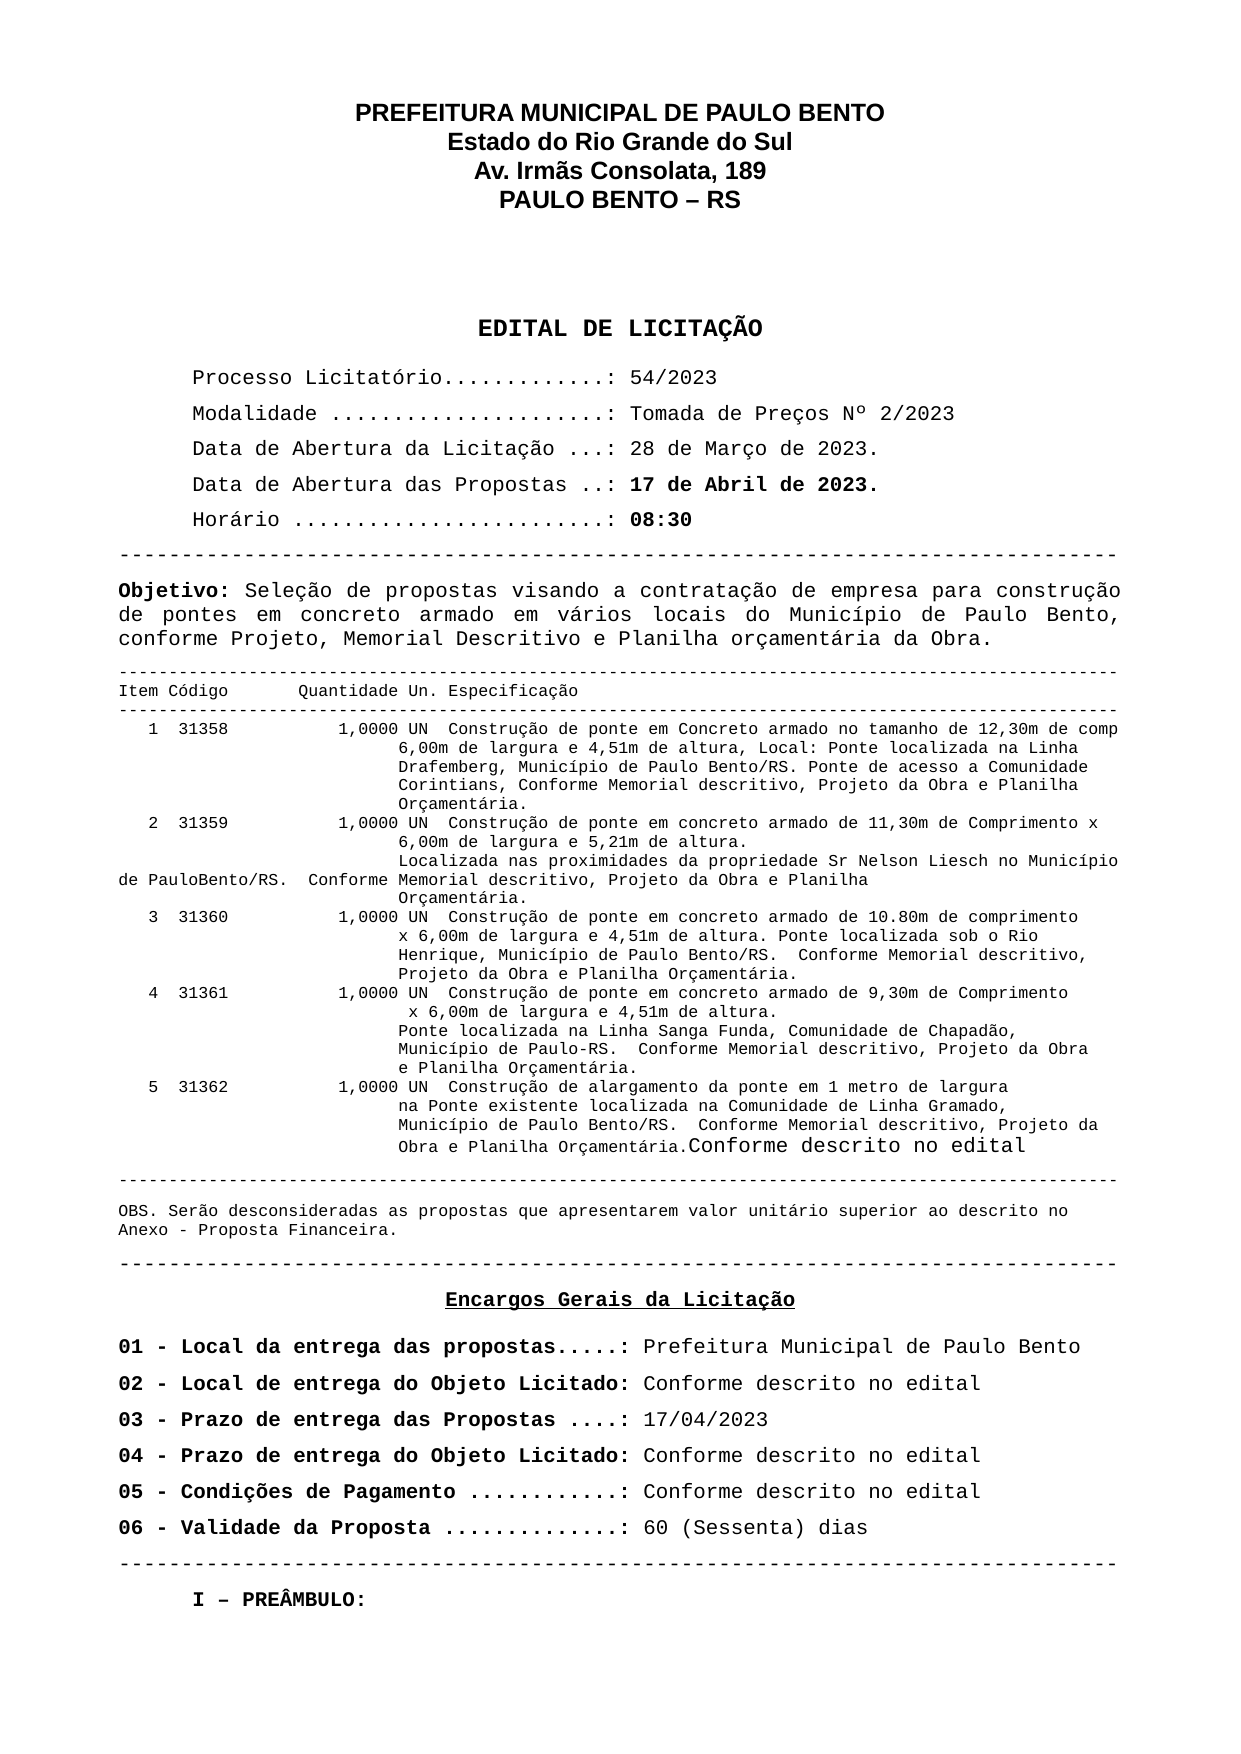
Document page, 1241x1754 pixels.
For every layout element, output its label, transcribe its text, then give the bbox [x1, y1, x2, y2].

text 06 - Validade da Proposta ..............: 60 (Sessenta) dias [118, 1517, 1122, 1540]
text Objetivo: Seleção de propostas visando a contratação de empresa para construção de pontes em concreto armado em vários locais do Município de Paulo Bento, conforme Projeto, Memorial Descritivo e Planilha orçamentária da Obra. [118, 581, 1122, 651]
text 03 - Prazo de entrega das Propostas ....: 17/04/2023 [118, 1408, 1122, 1432]
text Data de Abertura da Licitação ...: 28 de Março de 2023. [118, 438, 1122, 462]
text Modalidade ......................: Tomada de Preços Nº 2/2023 [118, 403, 1122, 426]
text -------------------------------------------------------------------------------- [118, 1553, 1122, 1576]
text ---------------------------------------------------------------------------------------------------- [118, 1171, 1122, 1190]
text I – PREÂMBULO: [118, 1589, 1122, 1612]
text 01 - Local da entrega das propostas.....: Prefeitura Municipal de Paulo Bento [118, 1336, 1122, 1360]
text Processo Licitatório.............: 54/2023 [118, 367, 1122, 391]
text -------------------------------------------------------------------------------- [118, 1253, 1122, 1276]
text 02 - Local de entrega do Objeto Licitado: Conforme descrito no edital [118, 1372, 1122, 1396]
text ---------------------------------------------------------------------------------------------------- Item Código Quantidade Un. Especificação ---------------------------------------------------------------------------------------------------- 1 31358 1,0000 UN Construção de ponte em Concreto armado no tamanho de 12,30m de comp 6,00m de largura e 4,51m de altura, Local: Ponte localizada na Linha Drafemberg, Município de Paulo Bento/RS. Ponte de acesso a Comunidade Corintians, Conforme Memorial descritivo, Projeto da Obra e Planilha Orçamentária. 2 31359 1,0000 UN Construção de ponte em concreto armado de 11,30m de Comprimento x 6,00m de largura e 5,21m de altura. Localizada nas proximidades da propriedade Sr Nelson Liesch no Município de PauloBento/RS. Conforme Memorial descritivo, Projeto da Obra e Planilha Orçamentária. 3 31360 1,0000 UN Construção de ponte em concreto armado de 10.80m de comprimento x 6,00m de largura e 4,51m de altura. Ponte localizada sob o Rio Henrique, Município de Paulo Bento/RS. Conforme Memorial descritivo, Projeto da Obra e Planilha Orçamentária. 4 31361 1,0000 UN Construção de ponte em concreto armado de 9,30m de Comprimento x 6,00m de largura e 4,51m de altura. Ponte localizada na Linha Sanga Funda, Comunidade de Chapadão, Município de Paulo-RS. Conforme Memorial descritivo, Projeto da Obra e Planilha Orçamentária. 5 31362 1,0000 UN Construção de alargamento da ponte em 1 metro de largura na Ponte existente localizada na Comunidade de Linha Gramado, Município de Paulo Bento/RS. Conforme Memorial descritivo, Projeto da Obra e Planilha Orçamentária.Conforme descrito no edital [118, 664, 1122, 1159]
text EDITAL DE LICITAÇÃO [118, 315, 1122, 344]
text Encargos Gerais da Licitação [118, 1289, 1122, 1312]
text 04 - Prazo de entrega do Objeto Licitado: Conforme descrito no edital [118, 1444, 1122, 1468]
text -------------------------------------------------------------------------------- [118, 544, 1122, 568]
text OBS. Serão desconsideradas as propostas que apresentarem valor unitário superior ao descrito no Anexo - Proposta Financeira. [118, 1202, 1122, 1240]
text 05 - Condições de Pagamento ............: Conforme descrito no edital [118, 1481, 1122, 1504]
text Data de Abertura das Propostas ..: 17 de Abril de 2023. [118, 474, 1122, 497]
text Horário .........................: 08:30 [118, 509, 1122, 533]
